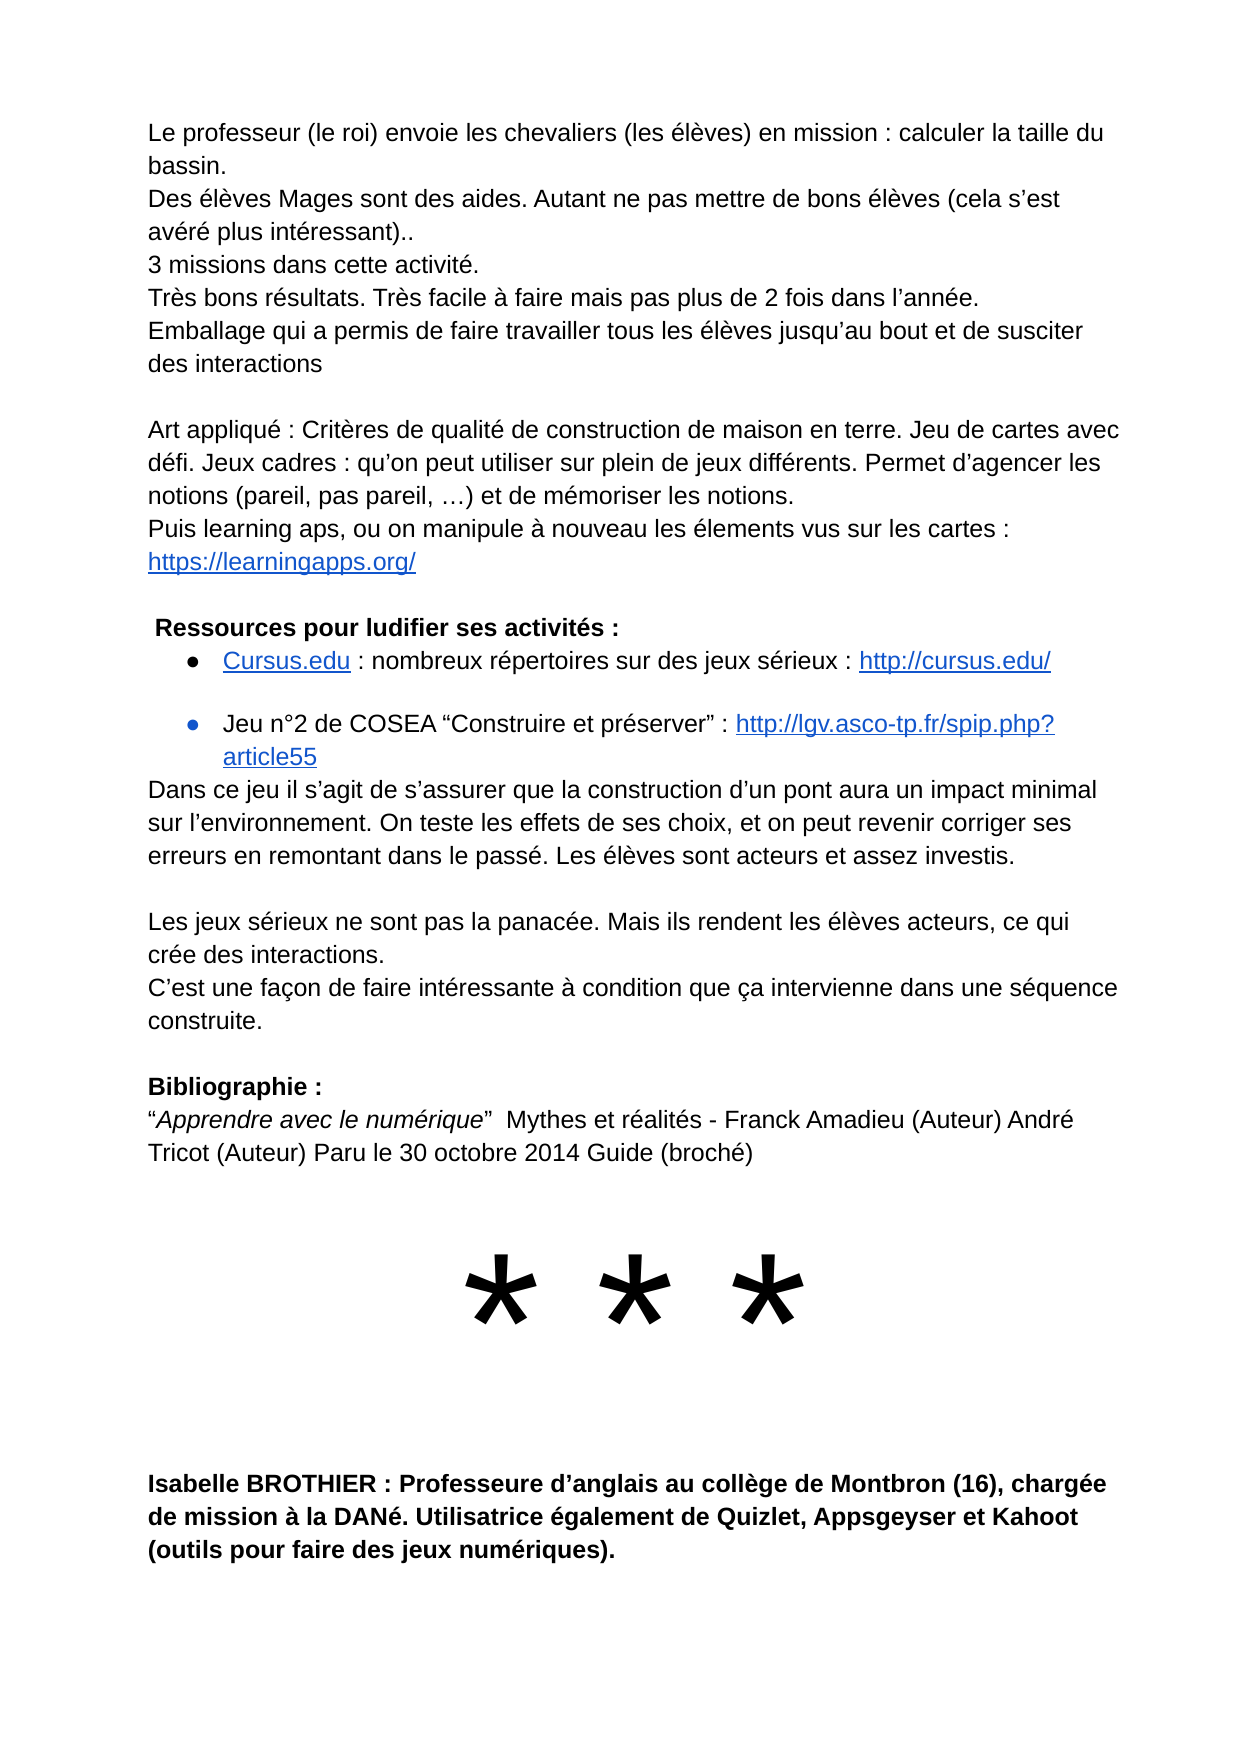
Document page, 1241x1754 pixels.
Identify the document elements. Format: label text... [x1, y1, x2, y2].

list Cursus.edu : nombreux répertoires sur des jeux sérieux : http://cursus.edu/ [185, 646, 1122, 705]
text Isabelle BROTHIER : Professeure d’anglais au collège de Montbron (16), chargée de mission à la DANé. Utilisatrice également de Quizlet, Appsgeyser et Kahoot (outils pour faire des jeux numériques). [148, 1469, 1122, 1564]
text 3 missions dans cette activité. [148, 250, 1122, 279]
text Le professeur (le roi) envoie les chevaliers (les élèves) en mission : calculer la taille du bassin. [148, 118, 1122, 180]
text Très bons résultats. Très facile à faire mais pas plus de 2 fois dans l’année. [148, 283, 1122, 312]
text Ressources pour ludifier ses activités : [148, 613, 1122, 642]
text “Apprendre avec le numérique” Mythes et réalités - Franck Amadieu (Auteur) André Tricot (Auteur) Paru le 30 octobre 2014 Guide (broché) [148, 1105, 1122, 1167]
text Bibliographie : [148, 1072, 1122, 1101]
text Les jeux sérieux ne sont pas la panacée. Mais ils rendent les élèves acteurs, ce qui crée des interactions. [148, 907, 1122, 969]
text Des élèves Mages sont des aides. Autant ne pas mettre de bons élèves (cela s’est avéré plus intéressant).. [148, 184, 1122, 246]
text * * * [148, 1204, 1122, 1434]
text Emballage qui a permis de faire travailler tous les élèves jusqu’au bout et de susciter des interactions [148, 316, 1122, 378]
text Dans ce jeu il s’agit de s’assurer que la construction d’un pont aura un impact minimal sur l’environnement. On teste les effets de ses choix, et on peut revenir corriger ses erreurs en remontant dans le passé. Les élèves sont acteurs et assez investis. [148, 775, 1122, 870]
text Puis learning aps, ou on manipule à nouveau les élements vus sur les cartes : https://learningapps.org/ [148, 514, 1122, 576]
text Art appliqué : Critères de qualité de construction de maison en terre. Jeu de cartes avec défi. Jeux cadres : qu’on peut utiliser sur plein de jeux différents. Permet d’agencer les notions (pareil, pas pareil, …) et de mémoriser les notions. [148, 415, 1122, 510]
text C’est une façon de faire intéressante à condition que ça intervienne dans une séquence construite. [148, 973, 1122, 1035]
list Jeu n°2 de COSEA “Construire et préserver” : http://lgv.asco-tp.fr/spip.php?article55 [185, 709, 1122, 771]
